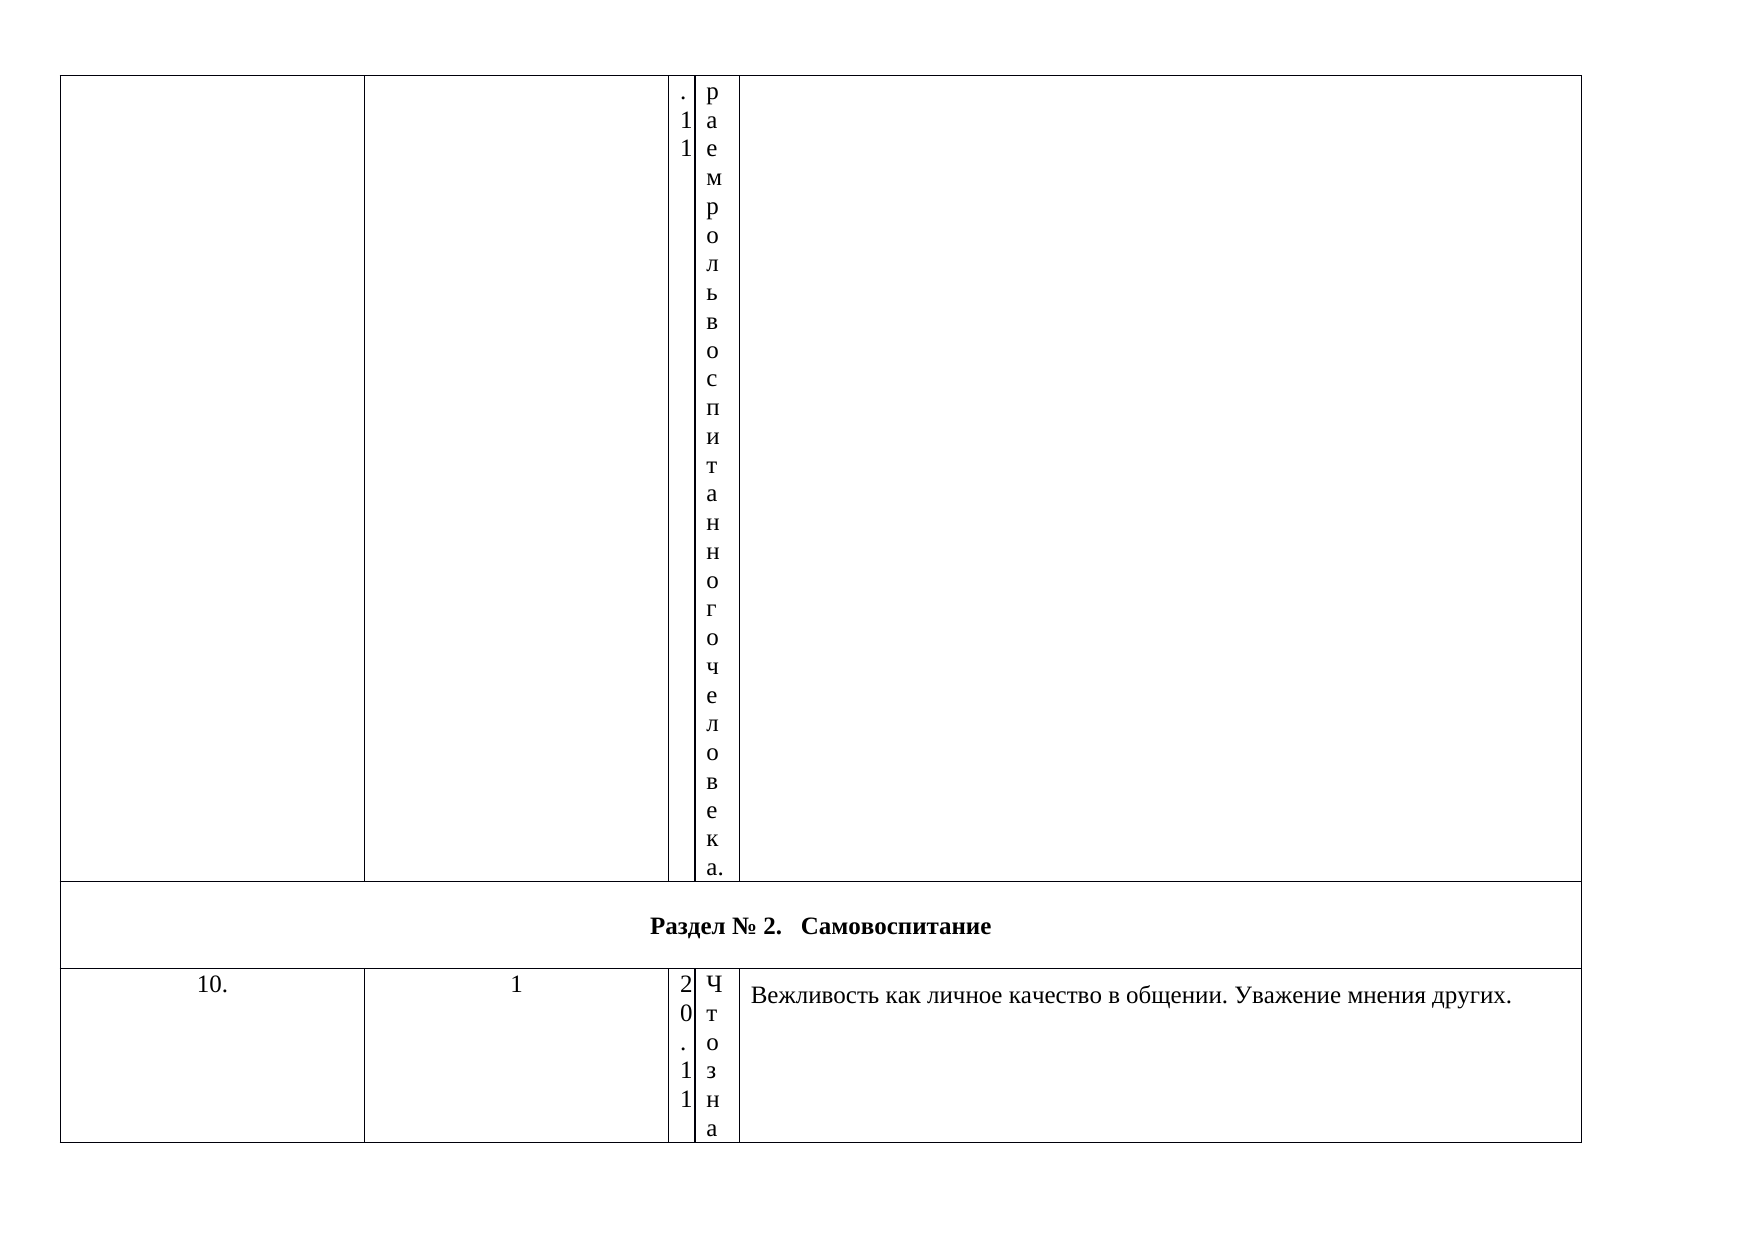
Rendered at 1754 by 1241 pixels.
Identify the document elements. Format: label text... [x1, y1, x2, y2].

table_cell [365, 76, 668, 881]
table_cell Что зна [696, 969, 739, 1142]
table_cell 10. [61, 969, 364, 1142]
table_cell Раздел № 2. Самовоспитание [61, 882, 1581, 968]
table_cell раем роль воспитанного человека. [696, 76, 739, 881]
table_cell .11 [669, 76, 694, 881]
table_cell [61, 76, 364, 881]
table_cell Вежливость как личное качество в общении. Уважение мнения других. [740, 969, 1581, 1142]
table_cell 20.11 [669, 969, 694, 1142]
table_cell [740, 76, 1581, 881]
table_cell 1 [365, 969, 668, 1142]
